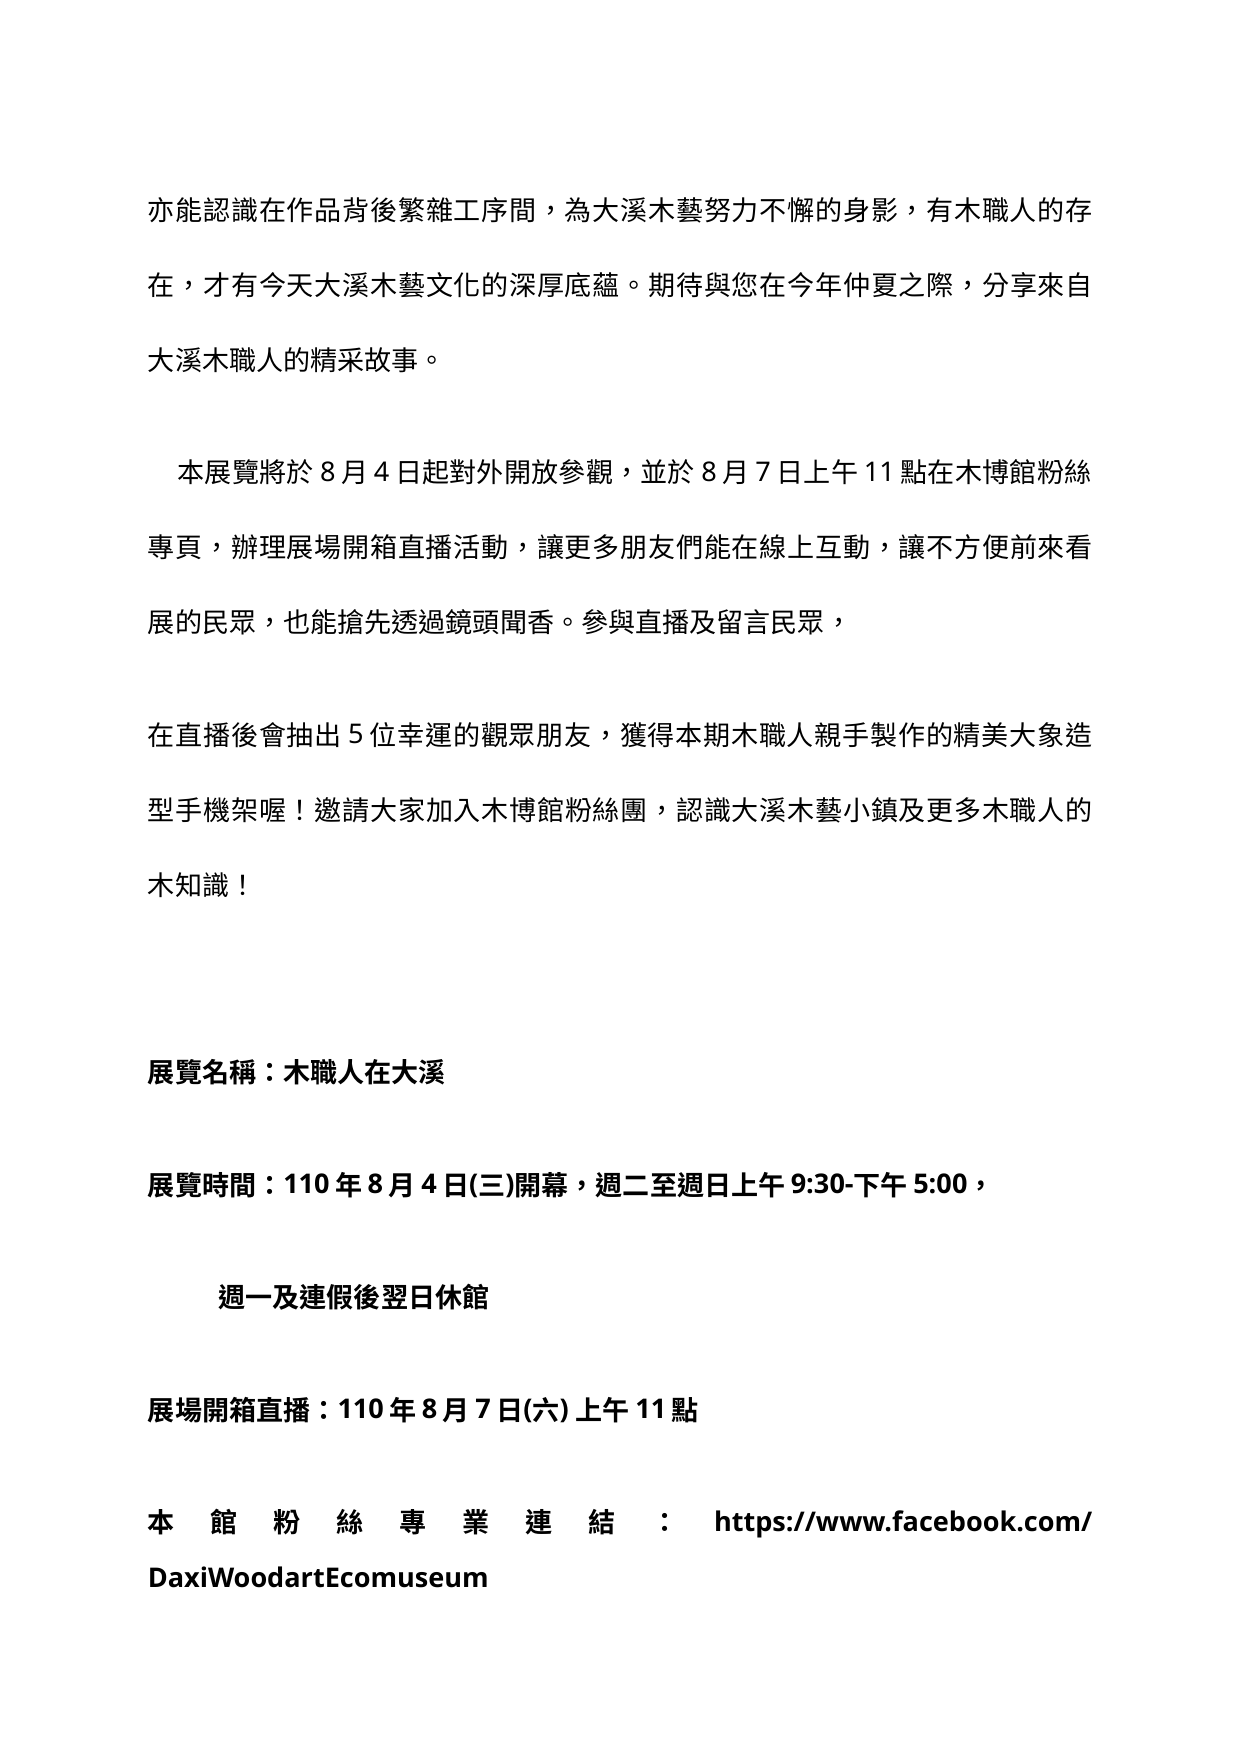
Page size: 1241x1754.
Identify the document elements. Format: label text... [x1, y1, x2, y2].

text 亦能認識在作品背後繁雜工序間，為大溪木藝努力不懈的身影，有木職人的存在，才有今天大溪木藝文化的深厚底蘊。期待與您在今年仲夏之際，分享來自大溪木職人的精采故事。 [148, 164, 1092, 389]
text 週一及連假後翌日休館 [148, 1252, 1092, 1327]
text 展場開箱直播：110年8月7日(六) 上午11點 [148, 1364, 1092, 1439]
text 本展覽將於8月4日起對外開放參觀，並於8月7日上午11點在木博館粉絲專頁，辦理展場開箱直播活動，讓更多朋友們能在線上互動，讓不方便前來看展的民眾，也能搶先透過鏡頭聞香。參與直播及留言民眾， [148, 427, 1092, 652]
text 在直播後會抽出5位幸運的觀眾朋友，獲得本期木職人親手製作的精美大象造型手機架喔！邀請大家加入木博館粉絲團，認識大溪木藝小鎮及更多木職人的木知識！ [148, 689, 1092, 914]
text 展覽時間：110年8月4日(三)開幕，週二至週日上午9:30-下午5:00， [148, 1139, 1092, 1214]
text 展覽名稱：木職人在大溪 [148, 1027, 1092, 1102]
text 本館粉絲專業連結：https://www.facebook.com/DaxiWoodartEcomuseum [148, 1477, 1092, 1589]
